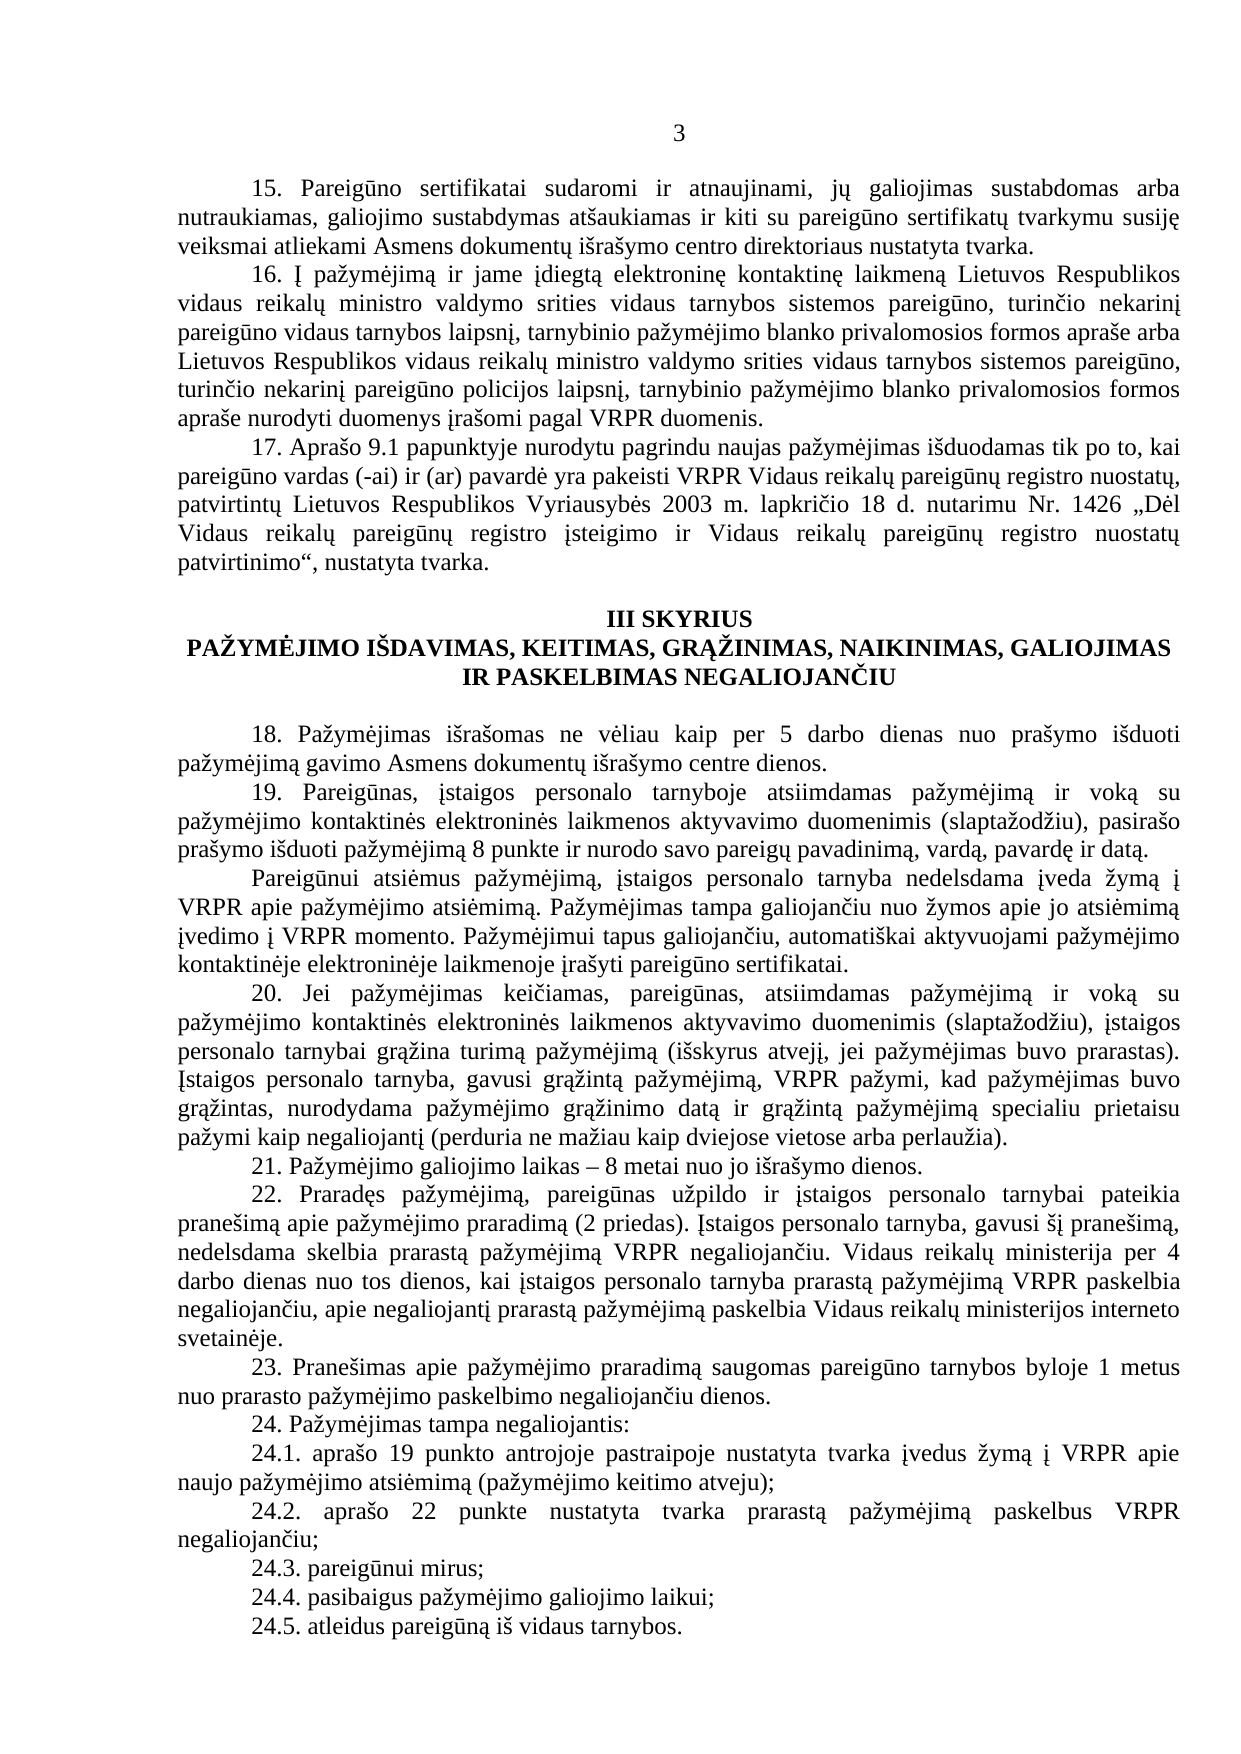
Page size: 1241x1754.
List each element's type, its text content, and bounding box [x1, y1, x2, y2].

text 17. Aprašo 9.1 papunktyje nurodytu pagrindu naujas pažymėjimas išduodamas tik po to, kai pareigūno vardas (-ai) ir (ar) pavardė yra pakeisti VRPR Vidaus reikalų pareigūnų registro nuostatų, patvirtintų Lietuvos Respublikos Vyriausybės 2003 m. lapkričio 18 d. nutarimu Nr. 1426 „Dėl Vidaus reikalų pareigūnų registro įsteigimo ir Vidaus reikalų pareigūnų registro nuostatų patvirtinimo“, nustatyta tvarka. [177, 432, 1181, 576]
text 15. Pareigūno sertifikatai sudaromi ir atnaujinami, jų galiojimas sustabdomas arba nutraukiamas, galiojimo sustabdymas atšaukiamas ir kiti su pareigūno sertifikatų tvarkymu susiję veiksmai atliekami Asmens dokumentų išrašymo centro direktoriaus nustatyta tvarka. [177, 173, 1181, 259]
text Pareigūnui atsiėmus pažymėjimą, įstaigos personalo tarnyba nedelsdama įveda žymą į VRPR apie pažymėjimo atsiėmimą. Pažymėjimas tampa galiojančiu nuo žymos apie jo atsiėmimą įvedimo į VRPR momento. Pažymėjimui tapus galiojančiu, automatiškai aktyvuojami pažymėjimo kontaktinėje elektroninėje laikmenoje įrašyti pareigūno sertifikatai. [177, 863, 1181, 978]
text 16. Į pažymėjimą ir jame įdiegtą elektroninę kontaktinę laikmeną Lietuvos Respublikos vidaus reikalų ministro valdymo srities vidaus tarnybos sistemos pareigūno, turinčio nekarinį pareigūno vidaus tarnybos laipsnį, tarnybinio pažymėjimo blanko privalomosios formos apraše arba Lietuvos Respublikos vidaus reikalų ministro valdymo srities vidaus tarnybos sistemos pareigūno, turinčio nekarinį pareigūno policijos laipsnį, tarnybinio pažymėjimo blanko privalomosios formos apraše nurodyti duomenys įrašomi pagal VRPR duomenis. [177, 259, 1181, 432]
text 19. Pareigūnas, įstaigos personalo tarnyboje atsiimdamas pažymėjimą ir voką su pažymėjimo kontaktinės elektroninės laikmenos aktyvavimo duomenimis (slaptažodžiu), pasirašo prašymo išduoti pažymėjimą 8 punkte ir nurodo savo pareigų pavadinimą, vardą, pavardę ir datą. [177, 777, 1181, 863]
text 24.3. pareigūnui mirus; [177, 1553, 1181, 1582]
text 24.4. pasibaigus pažymėjimo galiojimo laikui; [177, 1582, 1181, 1611]
text 22. Praradęs pažymėjimą, pareigūnas užpildo ir įstaigos personalo tarnybai pateikia pranešimą apie pažymėjimo praradimą (2 priedas). Įstaigos personalo tarnyba, gavusi šį pranešimą, nedelsdama skelbia prarastą pažymėjimą VRPR negaliojančiu. Vidaus reikalų ministerija per 4 darbo dienas nuo tos dienos, kai įstaigos personalo tarnyba prarastą pažymėjimą VRPR paskelbia negaliojančiu, apie negaliojantį prarastą pažymėjimą paskelbia Vidaus reikalų ministerijos interneto svetainėje. [177, 1179, 1181, 1352]
text 24.5. atleidus pareigūną iš vidaus tarnybos. [177, 1611, 1181, 1639]
text 24. Pažymėjimas tampa negaliojantis: [177, 1409, 1181, 1438]
text 20. Jei pažymėjimas keičiamas, pareigūnas, atsiimdamas pažymėjimą ir voką su pažymėjimo kontaktinės elektroninės laikmenos aktyvavimo duomenimis (slaptažodžiu), įstaigos personalo tarnybai grąžina turimą pažymėjimą (išskyrus atvejį, jei pažymėjimas buvo prarastas). Įstaigos personalo tarnyba, gavusi grąžintą pažymėjimą, VRPR pažymi, kad pažymėjimas buvo grąžintas, nurodydama pažymėjimo grąžinimo datą ir grąžintą pažymėjimą specialiu prietaisu pažymi kaip negaliojantį (perduria ne mažiau kaip dviejose vietose arba perlaužia). [177, 978, 1181, 1151]
text PAŽYMĖJIMO IŠDAVIMAS, KEITIMAS, GRĄŽINIMAS, NAIKINIMAS, GALIOJIMAS IR PASKELBIMAS NEGALIOJANČIU [177, 633, 1181, 691]
text III SKYRIUS [177, 604, 1181, 633]
text 18. Pažymėjimas išrašomas ne vėliau kaip per 5 darbo dienas nuo prašymo išduoti pažymėjimą gavimo Asmens dokumentų išrašymo centre dienos. [177, 719, 1181, 777]
text 23. Pranešimas apie pažymėjimo praradimą saugomas pareigūno tarnybos byloje 1 metus nuo prarasto pažymėjimo paskelbimo negaliojančiu dienos. [177, 1352, 1181, 1409]
text 24.2. aprašo 22 punkte nustatyta tvarka prarastą pažymėjimą paskelbus VRPR negaliojančiu; [177, 1496, 1181, 1553]
text 24.1. aprašo 19 punkto antrojoje pastraipoje nustatyta tvarka įvedus žymą į VRPR apie naujo pažymėjimo atsiėmimą (pažymėjimo keitimo atveju); [177, 1438, 1181, 1496]
text 21. Pažymėjimo galiojimo laikas – 8 metai nuo jo išrašymo dienos. [177, 1151, 1181, 1179]
